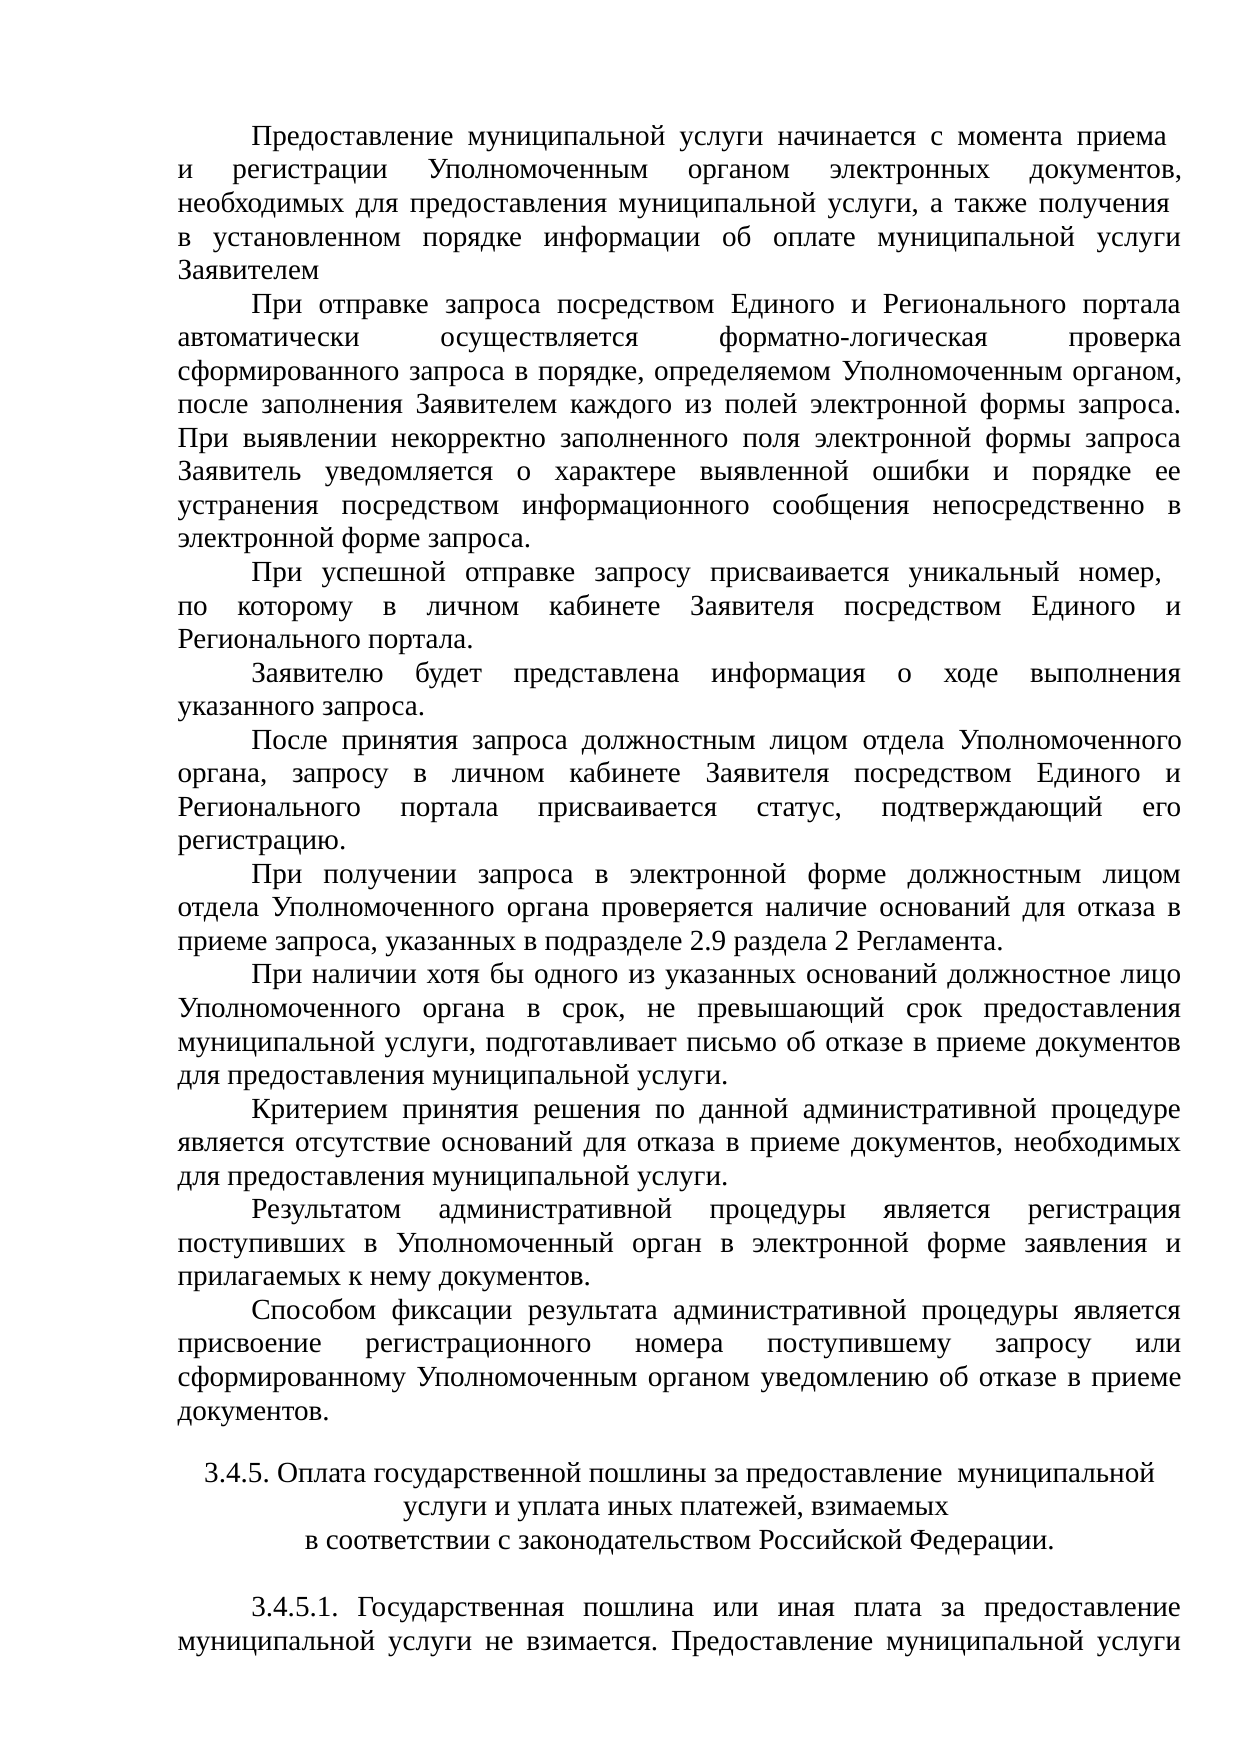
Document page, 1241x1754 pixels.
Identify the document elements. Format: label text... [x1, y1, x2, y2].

text Заявителю будет представлена информация о ходе выполнения указанного запроса. [177, 655, 1182, 722]
text При успешной отправке запросу присваивается уникальный номер, по которому в личном кабинете Заявителя посредством Единого и Регионального портала. [177, 554, 1182, 655]
text Предоставление муниципальной услуги начинается с момента приема и регистрации Уполномоченным органом электронных документов, необходимых для предоставления муниципальной услуги, а также получения в установленном порядке информации об оплате муниципальной услуги Заявителем [177, 118, 1182, 286]
text 3.4.5. Оплата государственной пошлины за предоставление муниципальной услуги и уплата иных платежей, взимаемых в соответствии с законодательством Российской Федерации. [177, 1455, 1182, 1556]
text 3.4.5.1. Государственная пошлина или иная плата за предоставление муниципальной услуги не взимается. Предоставление муниципальной услуги [177, 1589, 1182, 1656]
text При наличии хотя бы одного из указанных оснований должностное лицо Уполномоченного органа в срок, не превышающий срок предоставления муниципальной услуги, подготавливает письмо об отказе в приеме документов для предоставления муниципальной услуги. [177, 957, 1182, 1091]
text Результатом административной процедуры является регистрация поступивших в Уполномоченный орган в электронной форме заявления и прилагаемых к нему документов. [177, 1191, 1182, 1292]
text Способом фиксации результата административной процедуры является присвоение регистрационного номера поступившему запросу или сформированному Уполномоченным органом уведомлению об отказе в приеме документов. [177, 1292, 1182, 1426]
text Критерием принятия решения по данной административной процедуре является отсутствие оснований для отказа в приеме документов, необходимых для предоставления муниципальной услуги. [177, 1091, 1182, 1191]
text После принятия запроса должностным лицом отдела Уполномоченного органа, запросу в личном кабинете Заявителя посредством Единого и Регионального портала присваивается статус, подтверждающий его регистрацию. [177, 722, 1182, 856]
text При отправке запроса посредством Единого и Регионального портала автоматически осуществляется форматно-логическая проверка сформированного запроса в порядке, определяемом Уполномоченным органом, после заполнения Заявителем каждого из полей электронной формы запроса. При выявлении некорректно заполненного поля электронной формы запроса Заявитель уведомляется о характере выявленной ошибки и порядке ее устранения посредством информационного сообщения непосредственно в электронной форме запроса. [177, 286, 1182, 554]
text При получении запроса в электронной форме должностным лицом отдела Уполномоченного органа проверяется наличие оснований для отказа в приеме запроса, указанных в подразделе 2.9 раздела 2 Регламента. [177, 856, 1182, 957]
